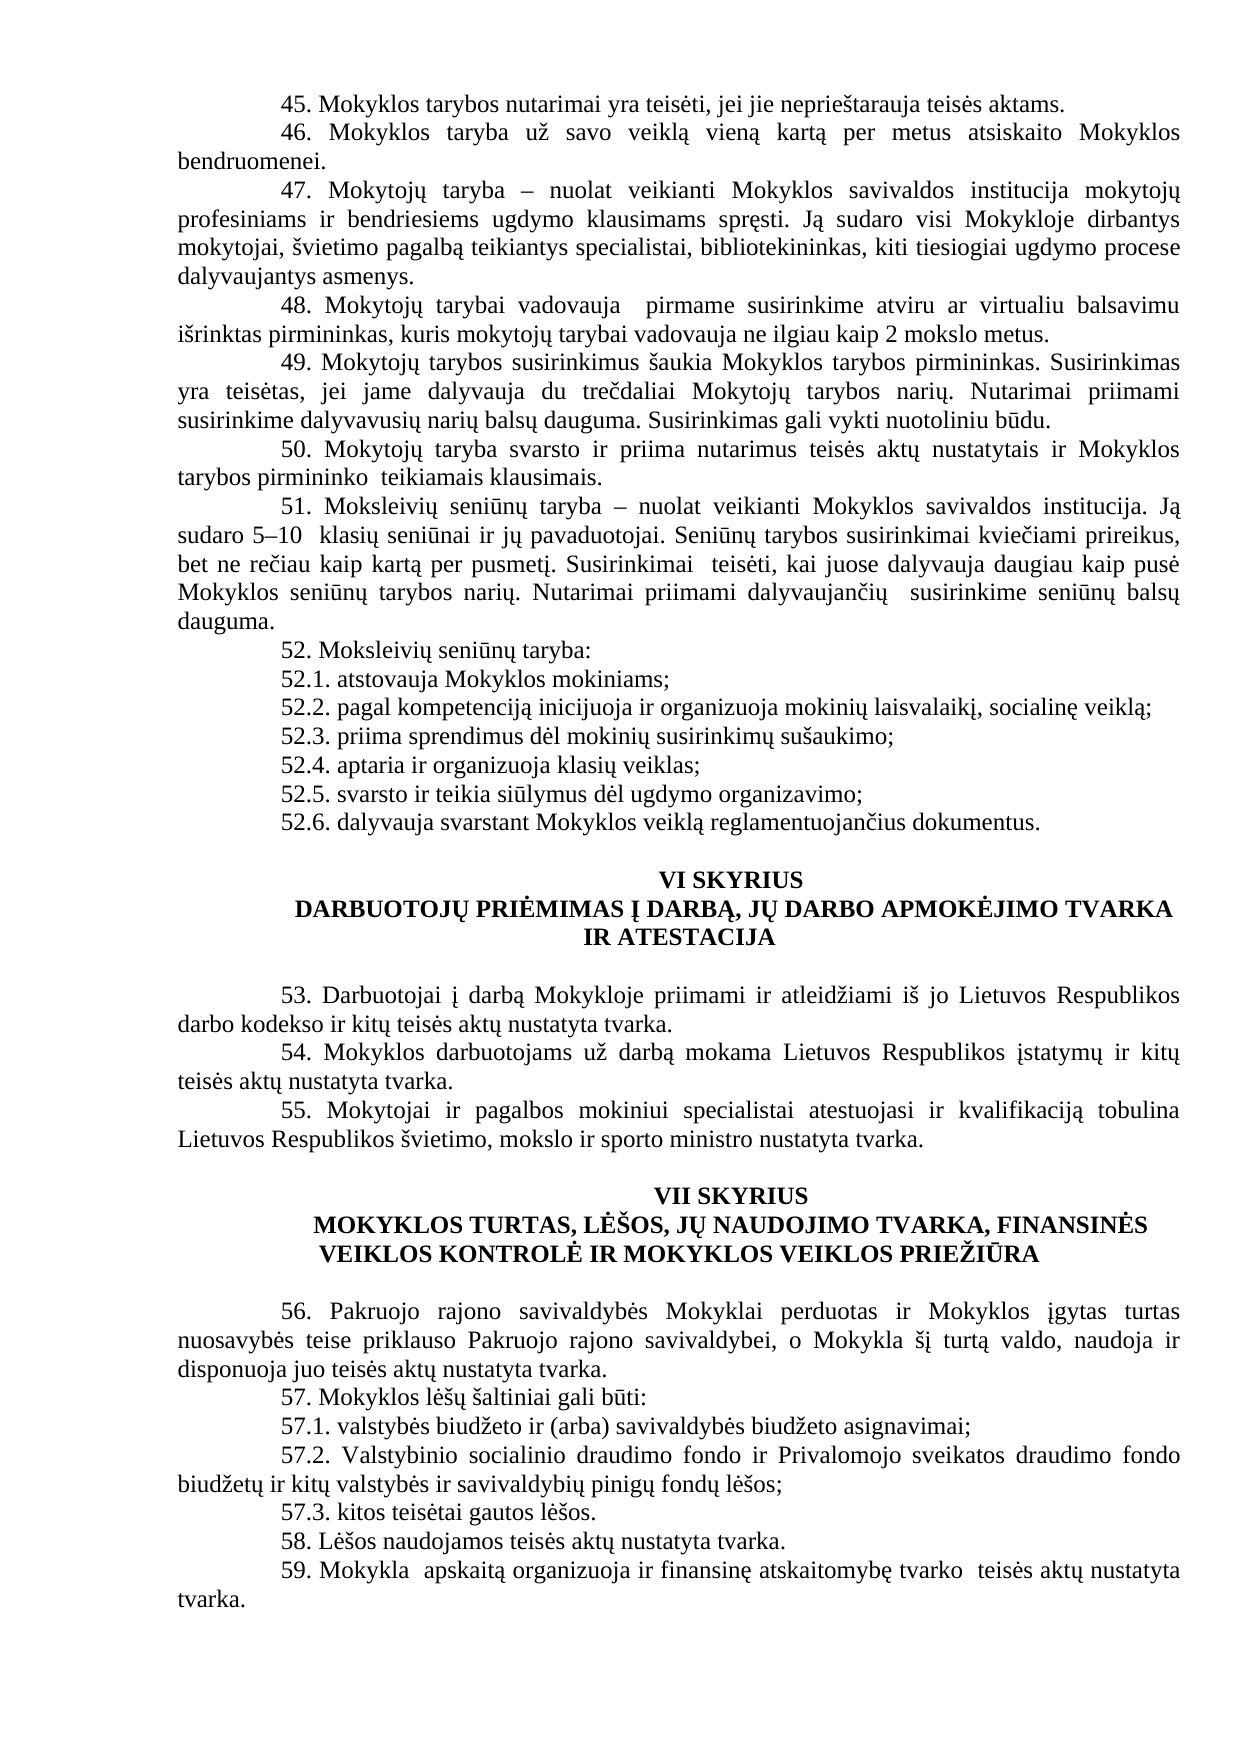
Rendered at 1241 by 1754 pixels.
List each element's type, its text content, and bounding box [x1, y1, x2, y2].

text 57.2. Valstybinio socialinio draudimo fondo ir Privalomojo sveikatos draudimo fondo biudžetų ir kitų valstybės ir savivaldybių pinigų fondų lėšos; [177, 1440, 1181, 1497]
text 58. Lėšos naudojamos teisės aktų nustatyta tvarka. [177, 1526, 1181, 1555]
text 54. Mokyklos darbuotojams už darbą mokama Lietuvos Respublikos įstatymų ir kitų teisės aktų nustatyta tvarka. [177, 1037, 1181, 1095]
text 57. Mokyklos lėšų šaltiniai gali būti: [177, 1382, 1181, 1411]
text 46. Mokyklos taryba už savo veiklą vieną kartą per metus atsiskaito Mokyklos bendruomenei. [177, 117, 1181, 175]
text 52.5. svarsto ir teikia siūlymus dėl ugdymo organizavimo; [177, 779, 1181, 807]
text 52. Moksleivių seniūnų taryba: [177, 635, 1181, 664]
text 53. Darbuotojai į darbą Mokykloje priimami ir atleidžiami iš jo Lietuvos Respublikos darbo kodekso ir kitų teisės aktų nustatyta tvarka. [177, 980, 1181, 1037]
text 49. Mokytojų tarybos susirinkimus šaukia Mokyklos tarybos pirmininkas. Susirinkimas yra teisėtas, jei jame dalyvauja du trečdaliai Mokytojų tarybos narių. Nutarimai priimami susirinkime dalyvavusių narių balsų dauguma. Susirinkimas gali vykti nuotoliniu būdu. [177, 347, 1181, 434]
text 56. Pakruojo rajono savivaldybės Mokyklai perduotas ir Mokyklos įgytas turtas nuosavybės teise priklauso Pakruojo rajono savivaldybei, o Mokykla šį turtą valdo, naudoja ir disponuoja juo teisės aktų nustatyta tvarka. [177, 1296, 1181, 1382]
text VI SKYRIUS [177, 865, 1181, 894]
text MOKYKLOS TURTAS, LĖŠOS, JŲ NAUDOJIMO TVARKA, FINANSINĖS VEIKLOS KONTROLĖ IR MOKYKLOS VEIKLOS PRIEŽIŪRA [177, 1210, 1181, 1267]
text 50. Mokytojų taryba svarsto ir priima nutarimus teisės aktų nustatytais ir Mokyklos tarybos pirmininko teikiamais klausimais. [177, 434, 1181, 491]
text VII SKYRIUS [177, 1181, 1181, 1210]
text 52.3. priima sprendimus dėl mokinių susirinkimų sušaukimo; [177, 721, 1181, 750]
text 55. Mokytojai ir pagalbos mokiniui specialistai atestuojasi ir kvalifikaciją tobulina Lietuvos Respublikos švietimo, mokslo ir sporto ministro nustatyta tvarka. [177, 1095, 1181, 1152]
text DARBUOTOJŲ PRIĖMIMAS Į DARBĄ, JŲ DARBO APMOKĖJIMO TVARKA IR ATESTACIJA [177, 894, 1181, 951]
text 52.1. atstovauja Mokyklos mokiniams; [177, 664, 1181, 692]
text 57.1. valstybės biudžeto ir (arba) savivaldybės biudžeto asignavimai; [177, 1411, 1181, 1440]
text 45. Mokyklos tarybos nutarimai yra teisėti, jei jie neprieštarauja teisės aktams. [177, 89, 1181, 117]
text 47. Mokytojų taryba – nuolat veikianti Mokyklos savivaldos institucija mokytojų profesiniams ir bendriesiems ugdymo klausimams spręsti. Ją sudaro visi Mokykloje dirbantys mokytojai, švietimo pagalbą teikiantys specialistai, bibliotekininkas, kiti tiesiogiai ugdymo procese dalyvaujantys asmenys. [177, 175, 1181, 290]
text 57.3. kitos teisėtai gautos lėšos. [177, 1497, 1181, 1526]
text 51. Moksleivių seniūnų taryba – nuolat veikianti Mokyklos savivaldos institucija. Ją sudaro 5–10 klasių seniūnai ir jų pavaduotojai. Seniūnų tarybos susirinkimai kviečiami prireikus, bet ne rečiau kaip kartą per pusmetį. Susirinkimai teisėti, kai juose dalyvauja daugiau kaip pusė Mokyklos seniūnų tarybos narių. Nutarimai priimami dalyvaujančių susirinkime seniūnų balsų dauguma. [177, 491, 1181, 635]
text 48. Mokytojų tarybai vadovauja pirmame susirinkime atviru ar virtualiu balsavimu išrinktas pirmininkas, kuris mokytojų tarybai vadovauja ne ilgiau kaip 2 mokslo metus. [177, 290, 1181, 347]
text 59. Mokykla apskaitą organizuoja ir finansinę atskaitomybę tvarko teisės aktų nustatyta tvarka. [177, 1555, 1181, 1612]
text 52.4. aptaria ir organizuoja klasių veiklas; [177, 750, 1181, 779]
text 52.6. dalyvauja svarstant Mokyklos veiklą reglamentuojančius dokumentus. [177, 807, 1181, 836]
text 52.2. pagal kompetenciją inicijuoja ir organizuoja mokinių laisvalaikį, socialinę veiklą; [177, 692, 1181, 721]
